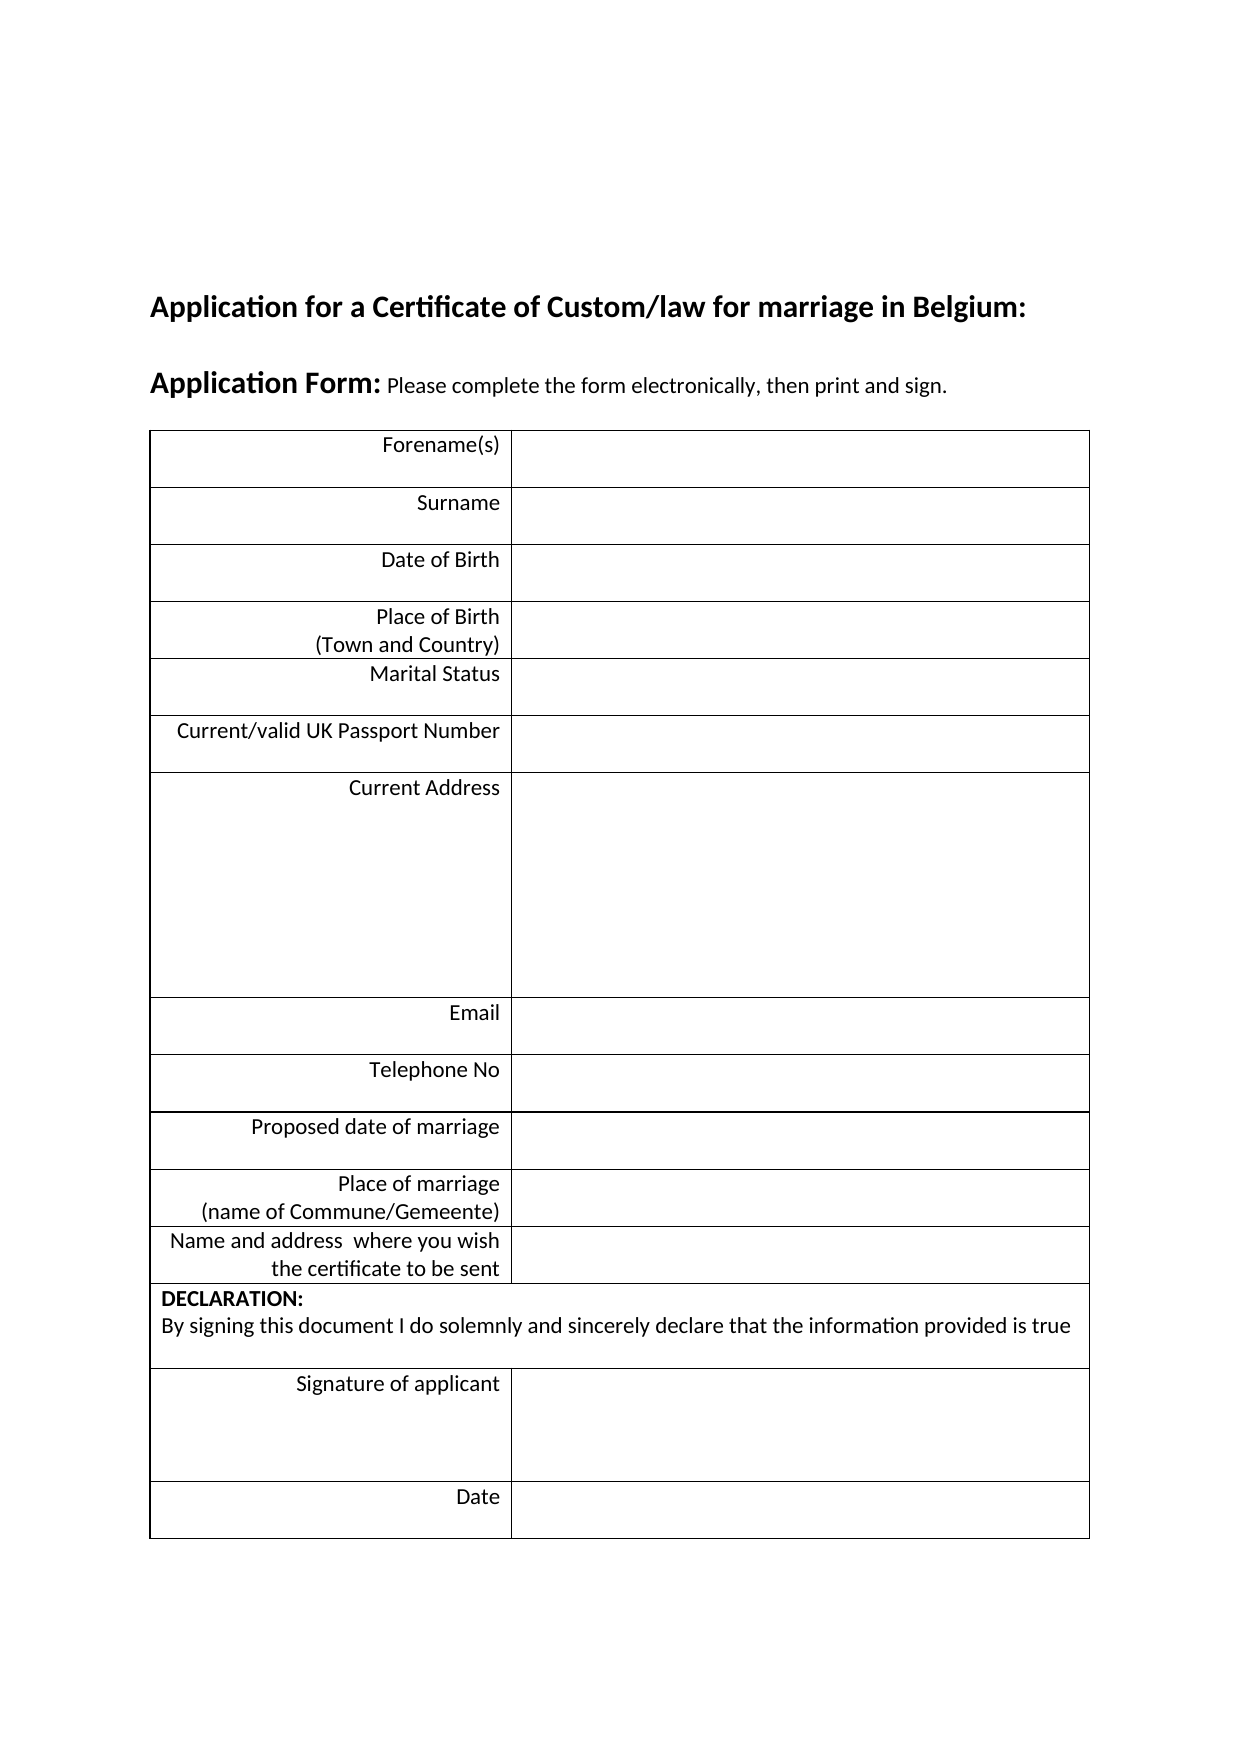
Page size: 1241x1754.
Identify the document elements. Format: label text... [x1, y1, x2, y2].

table_cell [512, 1482, 1089, 1538]
table_cell [512, 488, 1089, 544]
table_cell Signature of applicant [151, 1369, 511, 1481]
table_cell Place of Birth (Town and Country) [151, 602, 511, 658]
table_cell [512, 1170, 1089, 1226]
table_cell [512, 773, 1089, 997]
table_cell DECLARATION: By signing this document I do solemnly and sincerely declare that the information provided is true [151, 1284, 1089, 1368]
table_cell Proposed date of marriage [151, 1113, 511, 1168]
table_cell [512, 998, 1089, 1054]
table_cell Place of marriage (name of Commune/Gemeente) [151, 1170, 511, 1226]
table_cell Date of Birth [151, 545, 511, 601]
table_cell Date [151, 1482, 511, 1538]
table_header [512, 431, 1089, 487]
table_cell [512, 545, 1089, 601]
table_cell [512, 1227, 1089, 1283]
text Application for a Certificate of Custom/law for marriage in Belgium: [150, 287, 1090, 325]
text Application Form: Please complete the form electronically, then print and sign. [150, 363, 1090, 401]
table_cell Name and address where you wish the certificate to be sent [151, 1227, 511, 1283]
table_cell [512, 1055, 1089, 1111]
table_cell [512, 716, 1089, 772]
table_header Forename(s) [151, 431, 511, 487]
table_cell [512, 602, 1089, 658]
table_cell Surname [151, 488, 511, 544]
table_cell Current/valid UK Passport Number [151, 716, 511, 772]
table_cell [512, 1369, 1089, 1481]
table_cell Current Address [151, 773, 511, 997]
table_cell Telephone No [151, 1055, 511, 1111]
table_cell [512, 659, 1089, 715]
table_cell Email [151, 998, 511, 1054]
table_cell Marital Status [151, 659, 511, 715]
table_cell [512, 1113, 1089, 1168]
